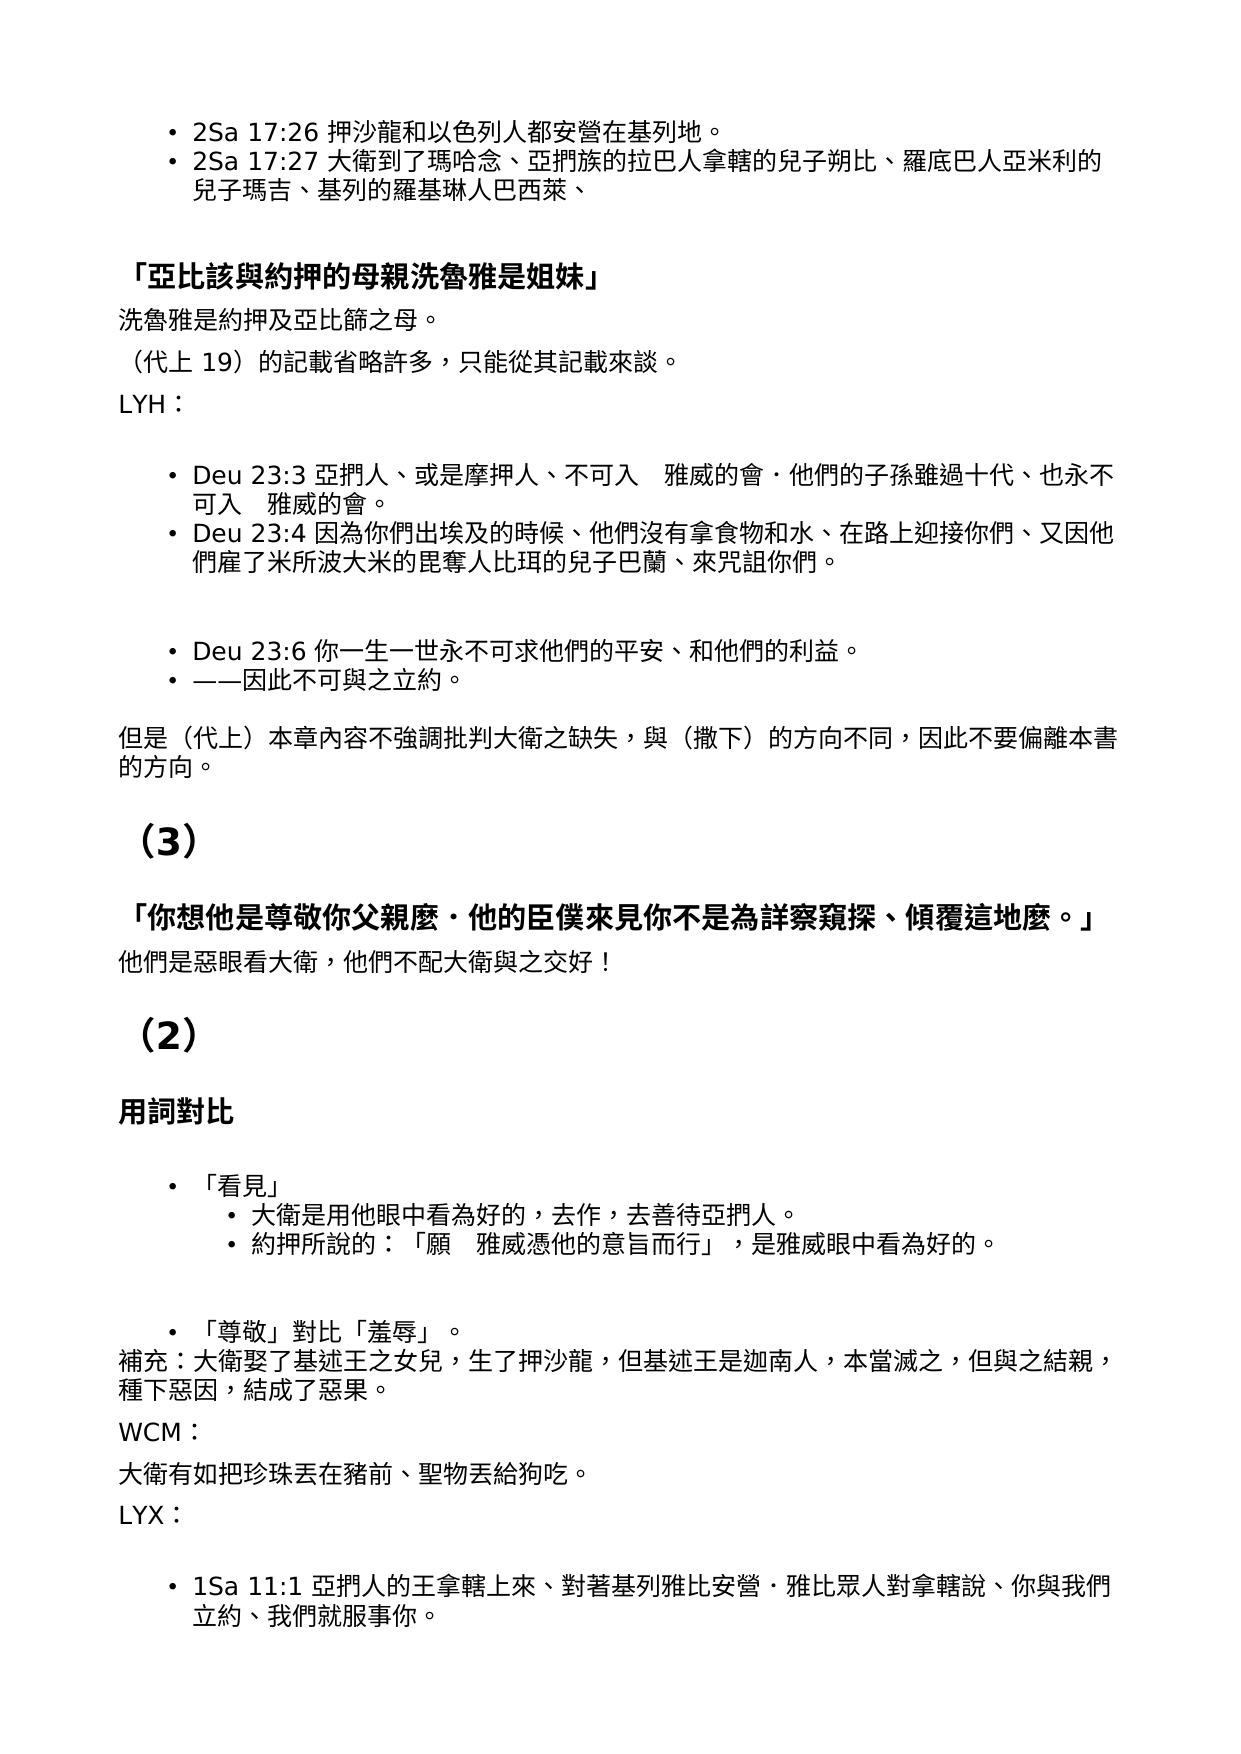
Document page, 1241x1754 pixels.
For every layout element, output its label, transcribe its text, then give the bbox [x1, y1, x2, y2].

subtitle （3） [118, 820, 1122, 864]
subtitle （2） [118, 1014, 1122, 1058]
list 約押所說的：「願 雅威憑他的意旨而行」，是雅威眼中看為好的。 [236, 1230, 1122, 1259]
subtitle 用詞對比 [118, 1096, 1122, 1130]
text 補充：大衛娶了基述王之女兒，生了押沙龍，但基述王是迦南人，本當滅之，但與之結親，種下惡因，結成了惡果。 [118, 1347, 1122, 1406]
list 大衛是用他眼中看為好的，去作，去善待亞捫人。 [236, 1201, 1122, 1230]
list Deu 23:4 因為你們出埃及的時候、他們沒有拿食物和水、在路上迎接你們、又因他們雇了米所波大米的毘奪人比珥的兒子巴蘭、來咒詛你們。 [177, 519, 1122, 578]
list Deu 23:6 你一生一世永不可求他們的平安、和他們的利益。 [177, 637, 1122, 666]
text （代上 19）的記載省略許多，只能從其記載來談。 [118, 348, 1122, 377]
text WCM： [118, 1418, 1122, 1447]
text LYX： [118, 1501, 1122, 1531]
text 大衛有如把珍珠丟在豬前、聖物丟給狗吃。 [118, 1460, 1122, 1489]
text 但是（代上）本章內容不強調批判大衛之缺失，與（撒下）的方向不同，因此不要偏離本書的方向。 [118, 724, 1122, 783]
list Deu 23:3 亞捫人、或是摩押人、不可入 雅威的會．他們的子孫雖過十代、也永不可入 雅威的會。 [177, 461, 1122, 519]
list 「尊敬」對比「羞辱」。 [177, 1318, 1122, 1347]
list ——因此不可與之立約。 [177, 666, 1122, 695]
list 「看見」 [177, 1172, 1122, 1201]
text LYH： [118, 390, 1122, 419]
list 2Sa 17:26 押沙龍和以色列人都安營在基列地。 [177, 118, 1122, 147]
subtitle 「亞比該與約押的母親洗魯雅是姐妹」 [118, 260, 1122, 294]
text 他們是惡眼看大衛，他們不配大衛與之交好！ [118, 948, 1122, 977]
list 1Sa 11:1 亞捫人的王拿轄上來、對著基列雅比安營．雅比眾人對拿轄說、你與我們立約、我們就服事你。 [177, 1573, 1122, 1631]
list 2Sa 17:27 大衛到了瑪哈念、亞捫族的拉巴人拿轄的兒子朔比、羅底巴人亞米利的兒子瑪吉、基列的羅基琳人巴西萊、 [177, 147, 1122, 206]
text 洗魯雅是約押及亞比篩之母。 [118, 307, 1122, 336]
subtitle 「你想他是尊敬你父親麼．他的臣僕來見你不是為詳察窺探、傾覆這地麼。」 [118, 901, 1122, 935]
